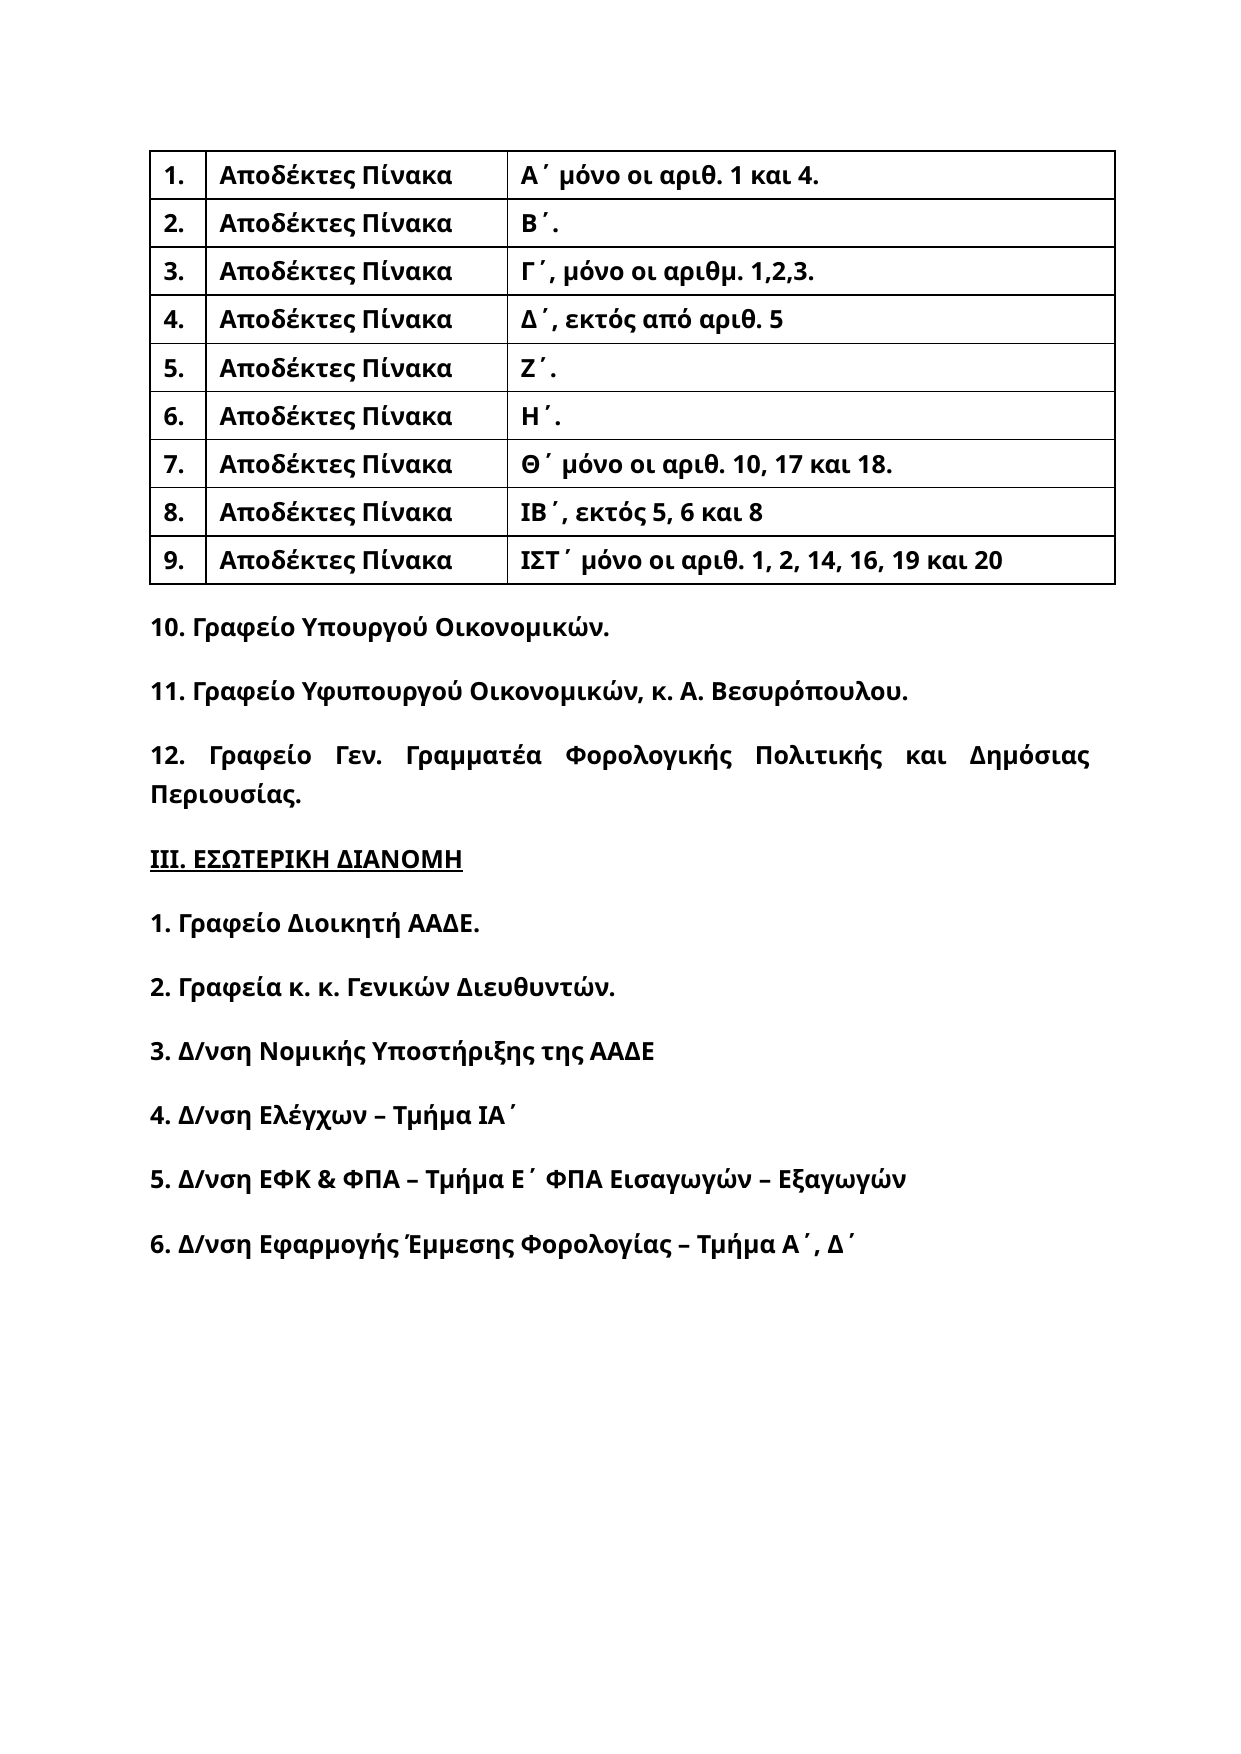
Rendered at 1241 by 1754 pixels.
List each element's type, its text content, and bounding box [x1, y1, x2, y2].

text 6. Δ/νση Εφαρμογής Έμμεσης Φορολογίας – Τμήμα Α΄, Δ΄ [150, 1226, 1090, 1260]
table_cell 7. [151, 440, 205, 487]
table_cell 5. [151, 344, 205, 391]
table_cell Β΄. [508, 200, 1114, 246]
table_cell Αποδέκτες Πίνακα [207, 344, 507, 391]
table_cell Γ΄, μόνο οι αριθμ. 1,2,3. [508, 248, 1114, 294]
table_cell Ζ΄. [508, 344, 1114, 391]
table_header Αποδέκτες Πίνακα [207, 152, 507, 198]
text 10. Γραφείο Υπουργού Οικονομικών. [150, 610, 1090, 644]
table_cell 4. [151, 296, 205, 342]
table_cell 3. [151, 248, 205, 294]
table_header Α΄ μόνο οι αριθ. 1 και 4. [508, 152, 1114, 198]
text 4. Δ/νση Ελέγχων – Τμήμα ΙΑ΄ [150, 1098, 1090, 1132]
table_cell Αποδέκτες Πίνακα [207, 296, 507, 342]
table_cell Αποδέκτες Πίνακα [207, 440, 507, 487]
table_cell 2. [151, 200, 205, 246]
text 2. Γραφεία κ. κ. Γενικών Διευθυντών. [150, 970, 1090, 1004]
table_cell Αποδέκτες Πίνακα [207, 248, 507, 294]
table_cell Η΄. [508, 392, 1114, 439]
table_cell 6. [151, 392, 205, 439]
table_cell ΙΣΤ΄ μόνο οι αριθ. 1, 2, 14, 16, 19 και 20 [508, 537, 1114, 583]
table_cell 8. [151, 488, 205, 535]
table_cell ΙΒ΄, εκτός 5, 6 και 8 [508, 488, 1114, 535]
table_cell Δ΄, εκτός από αριθ. 5 [508, 296, 1114, 342]
table_cell Αποδέκτες Πίνακα [207, 392, 507, 439]
table_cell Αποδέκτες Πίνακα [207, 488, 507, 535]
table_cell 9. [151, 537, 205, 583]
text 5. Δ/νση ΕΦΚ & ΦΠΑ – Τμήμα Ε΄ ΦΠΑ Εισαγωγών – Εξαγωγών [150, 1162, 1090, 1196]
text 12. Γραφείο Γεν. Γραμματέα Φορολογικής Πολιτικής και Δημόσιας Περιουσίας. [150, 738, 1090, 811]
text 11. Γραφείο Υφυπουργού Οικονομικών, κ. Α. Βεσυρόπουλου. [150, 674, 1090, 708]
text 3. Δ/νση Νομικής Υποστήριξης της ΑΑΔΕ [150, 1034, 1090, 1068]
table_cell Αποδέκτες Πίνακα [207, 200, 507, 246]
table_cell Αποδέκτες Πίνακα [207, 537, 507, 583]
text 1. Γραφείο Διοικητή ΑΑΔΕ. [150, 906, 1090, 939]
table_cell Θ΄ μόνο οι αριθ. 10, 17 και 18. [508, 440, 1114, 487]
text ΙΙΙ. ΕΣΩΤΕΡΙΚΗ ΔΙΑΝΟΜΗ [150, 841, 1090, 875]
table_header 1. [151, 152, 205, 198]
